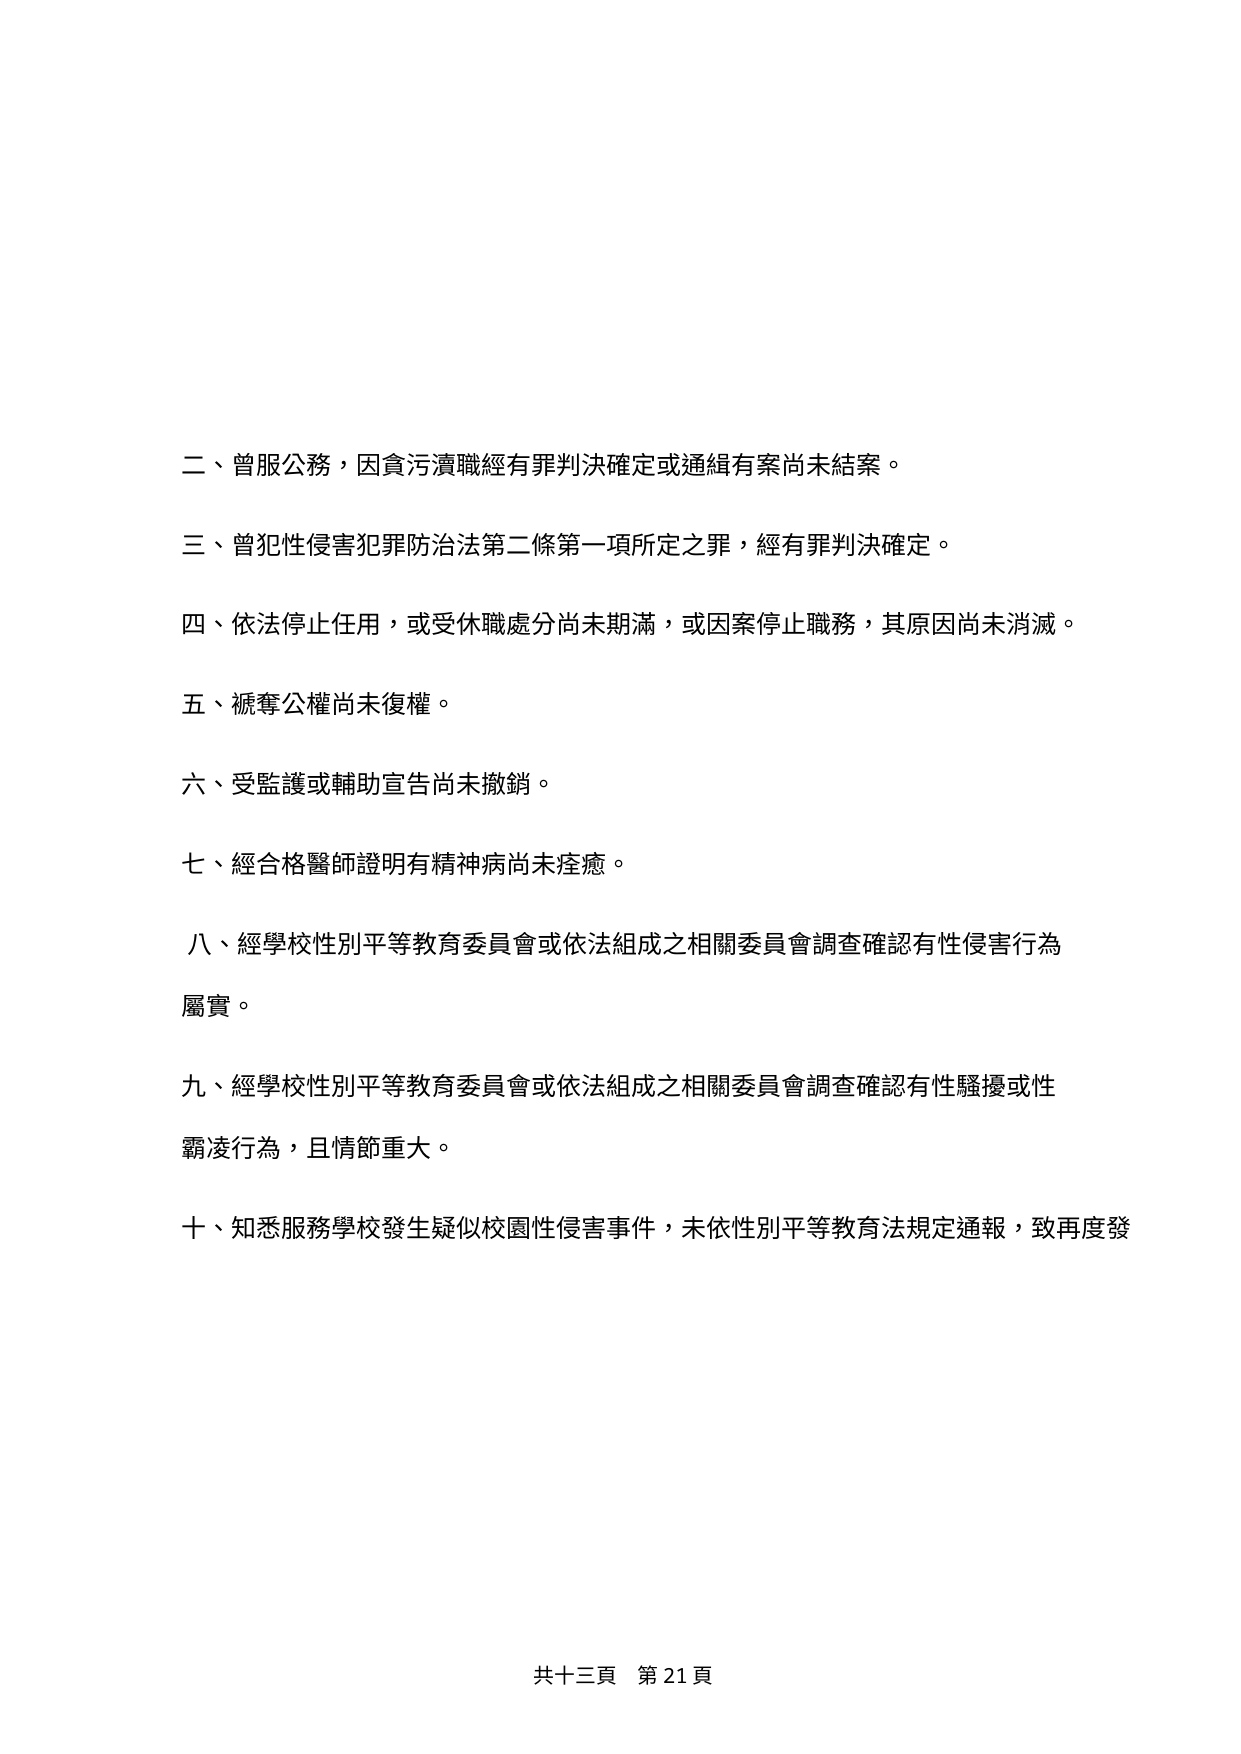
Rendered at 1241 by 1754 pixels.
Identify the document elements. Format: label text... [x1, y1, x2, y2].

text 八、經學校性別平等教育委員會或依法組成之相關委員會調查確認有性侵害行為 屬實。 [106, 901, 1140, 1026]
text 六、受監護或輔助宣告尚未撤銷。 [106, 741, 1140, 803]
text 七、經合格醫師證明有精神病尚未痊癒。 [106, 821, 1140, 883]
text 四、依法停止任用，或受休職處分尚未期滿，或因案停止職務，其原因尚未消滅。 [106, 581, 1140, 644]
text 三、曾犯性侵害犯罪防治法第二條第一項所定之罪，經有罪判決確定。 [106, 502, 1140, 564]
text 十、知悉服務學校發生疑似校園性侵害事件，未依性別平等教育法規定通報，致再度發 [106, 1185, 1140, 1248]
text 九、經學校性別平等教育委員會或依法組成之相關委員會調查確認有性騷擾或性 霸凌行為，且情節重大。 [106, 1043, 1140, 1168]
text 二、曾服公務，因貪污瀆職經有罪判決確定或通緝有案尚未結案。 [106, 422, 1140, 484]
text 五、褫奪公權尚未復權。 [106, 661, 1140, 724]
